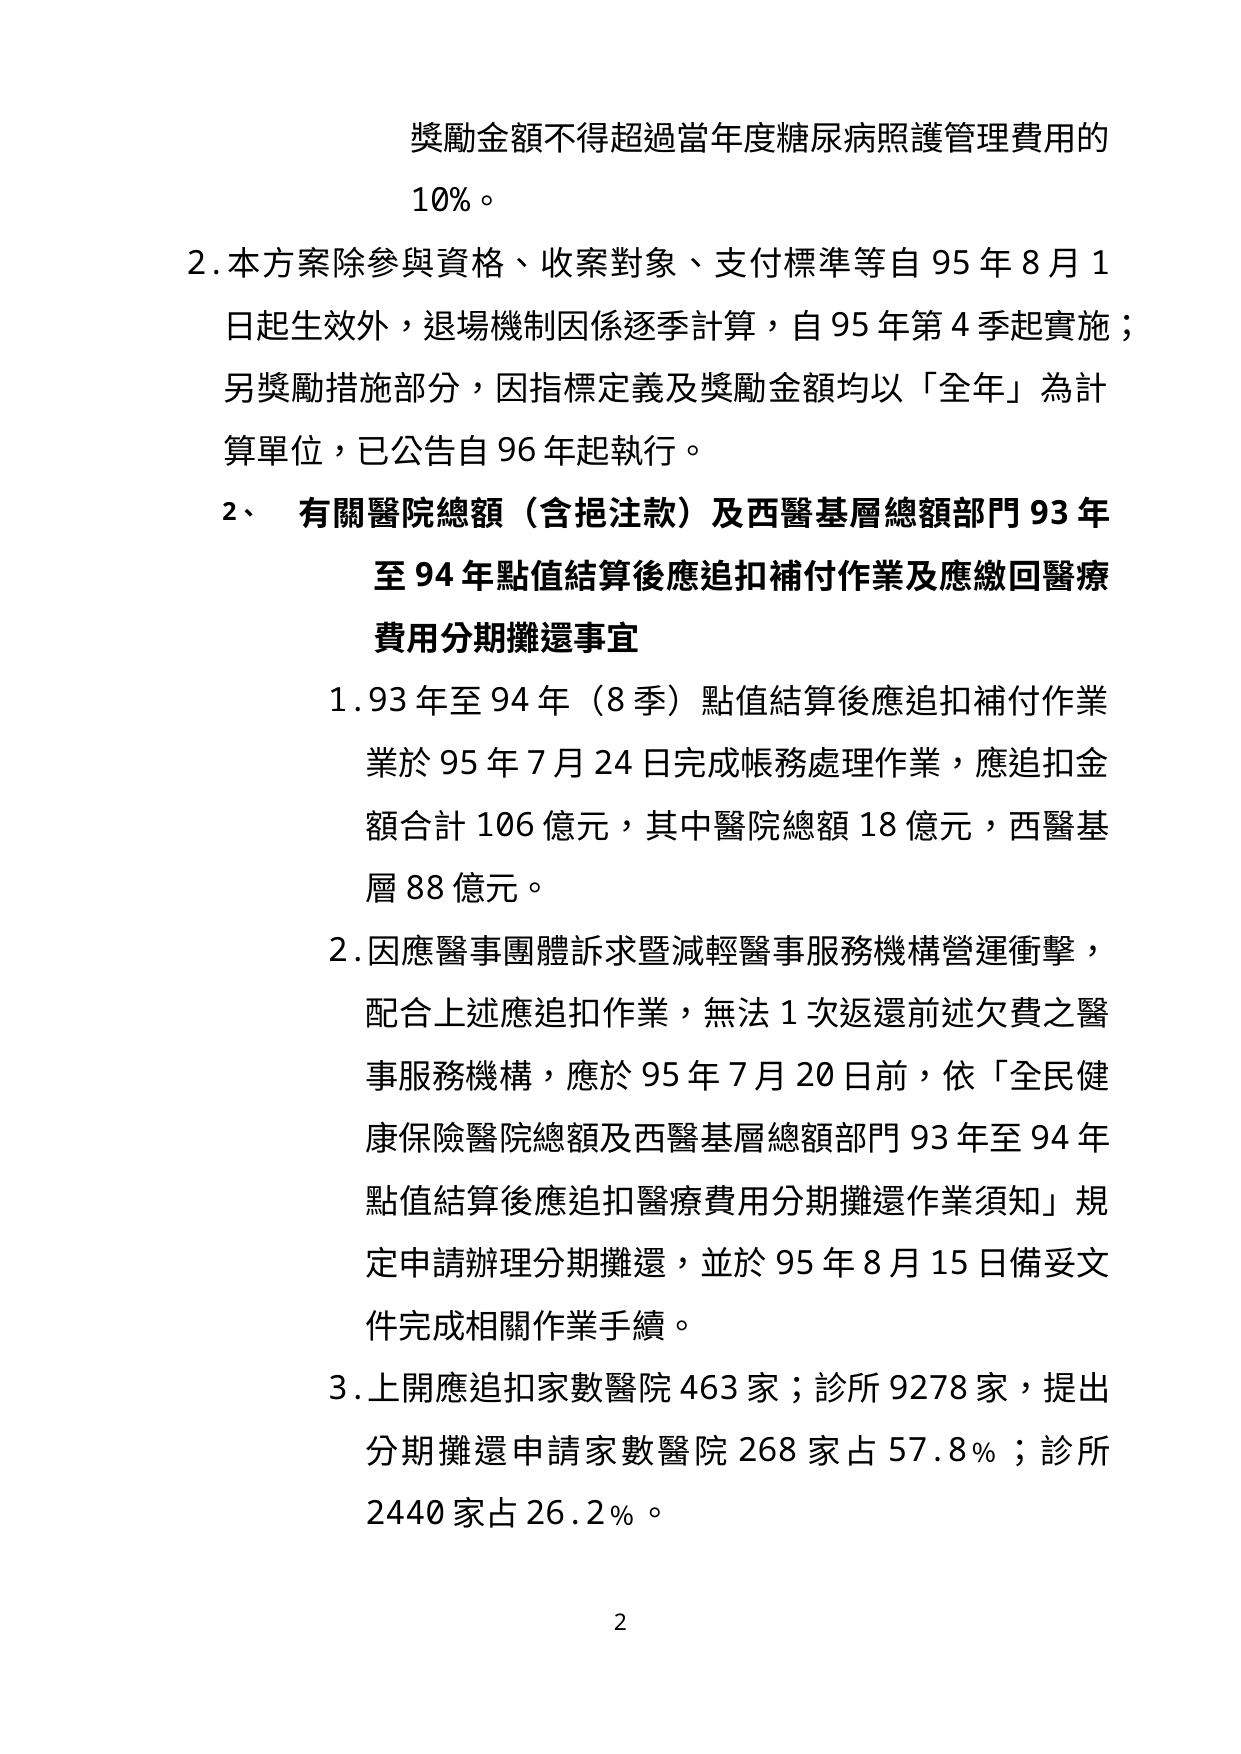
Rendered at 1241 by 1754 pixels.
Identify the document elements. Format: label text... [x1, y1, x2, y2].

list 上開應追扣家數醫院463家；診所9278家，提出分期攤還申請家數醫院268家占57.8﹪；診所2440家占26.2﹪。 [328, 1344, 1110, 1532]
list 因應醫事團體訴求暨減輕醫事服務機構營運衝擊，配合上述應追扣作業，無法1次返還前述欠費之醫事服務機構，應於95年7月20日前，依「全民健康保險醫院總額及西醫基層總額部門93年至94年點值結算後應追扣醫療費用分期攤還作業須知」規定申請辦理分期攤還，並於95年8月15日備妥文件完成相關作業手續。 [328, 907, 1110, 1344]
list 93年至94年（8季）點值結算後應追扣補付作業業於95年7月24日完成帳務處理作業，應追扣金額合計106億元，其中醫院總額18億元，西醫基層88億元。 [328, 657, 1110, 907]
list 有關醫院總額（含挹注款）及西醫基層總額部門93年至94年點值結算後應追扣補付作業及應繳回醫療費用分期攤還事宜 [222, 469, 1110, 657]
text 2.本方案除參與資格、收案對象、支付標準等自95年8月1日起生效外，退場機制因係逐季計算，自95年第4季起實施；另獎勵措施部分，因指標定義及獎勵金額均以「全年」為計算單位，已公告自96年起執行。 [186, 219, 1110, 469]
list 為確保品質，首次訂定退場機制及品質獎勵措施，其中退場機制係規定如醫師當季病人追蹤率小於20%者，自本局文到日之次月起，一年內不得再申報本方案之相關費用；而品質獎勵措施則以「病人完整追蹤率」、「HbA1C不良率」及「LDL不良率」等3項指標，於年底結算後依醫院及西醫基層總額部門各分為4組分別排序(以收案人數15人及收案率66%予以區分為4組)，各組取排序前25%之醫師依其個案中達成完整追蹤之個數(當年度新收個案則依完整追蹤季數等比例支付)給予每個個案1000點獎勵，惟整體獎勵金額不得超過當年度糖尿病照護管理費用的10%。 [307, 94, 1110, 219]
